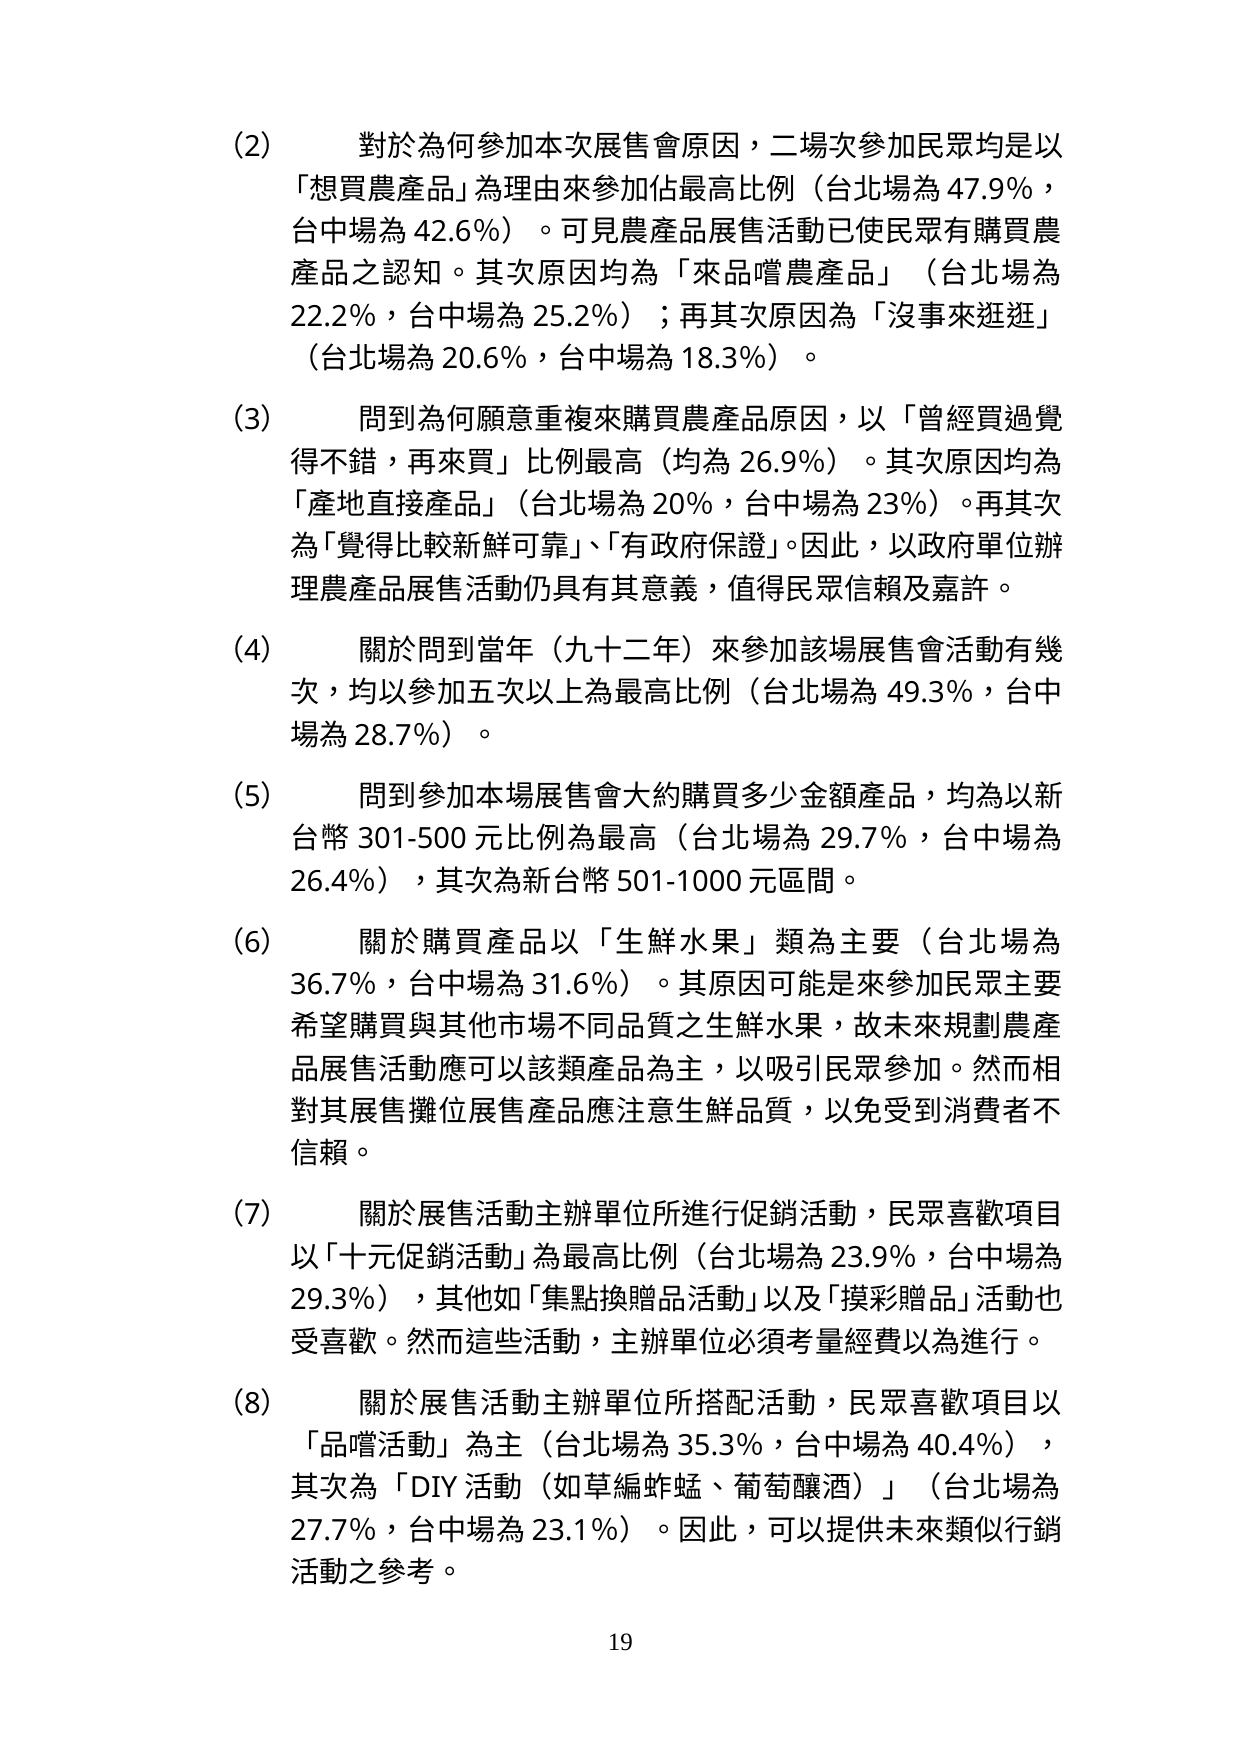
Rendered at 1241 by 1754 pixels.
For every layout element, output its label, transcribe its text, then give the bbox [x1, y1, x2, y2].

list 對於為何參加本次展售會原因，二場次參加民眾均是以「想買農產品」為理由來參加佔最高比例（台北場為47.9％，台中場為42.6％）。可見農產品展售活動已使民眾有購買農產品之認知。其次原因均為「來品嚐農產品」（台北場為22.2％，台中場為25.2％）；再其次原因為「沒事來逛逛」（台北場為20.6％，台中場為18.3％）。 [215, 123, 1063, 377]
list 關於展售活動主辦單位所進行促銷活動，民眾喜歡項目以「十元促銷活動」為最高比例（台北場為23.9％，台中場為29.3％），其他如「集點換贈品活動」以及「摸彩贈品」活動也受喜歡。然而這些活動，主辦單位必須考量經費以為進行。 [215, 1191, 1063, 1360]
list 問到為何願意重複來購買農產品原因，以「曾經買過覺得不錯，再來買」比例最高（均為26.9％）。其次原因均為「產地直接產品」（台北場為20％，台中場為23％）。再其次為「覺得比較新鮮可靠」、「有政府保證」。因此，以政府單位辦理農產品展售活動仍具有其意義，值得民眾信賴及嘉許。 [215, 396, 1063, 608]
list 關於展售活動主辦單位所搭配活動，民眾喜歡項目以「品嚐活動」為主（台北場為35.3％，台中場為40.4％），其次為「DIY活動（如草編蚱蜢、葡萄釀酒）」（台北場為27.7％，台中場為23.1％）。因此，可以提供未來類似行銷活動之參考。 [215, 1379, 1063, 1591]
list 問到參加本場展售會大約購買多少金額產品，均為以新台幣301-500元比例為最高（台北場為29.7％，台中場為26.4％），其次為新台幣501-1000元區間。 [215, 772, 1063, 899]
list 關於問到當年（九十二年）來參加該場展售會活動有幾次，均以參加五次以上為最高比例（台北場為49.3％，台中場為28.7％）。 [215, 626, 1063, 753]
list 關於購買產品以「生鮮水果」類為主要（台北場為36.7％，台中場為31.6％）。其原因可能是來參加民眾主要希望購買與其他市場不同品質之生鮮水果，故未來規劃農產品展售活動應可以該類產品為主，以吸引民眾參加。然而相對其展售攤位展售產品應注意生鮮品質，以免受到消費者不信賴。 [215, 918, 1063, 1172]
